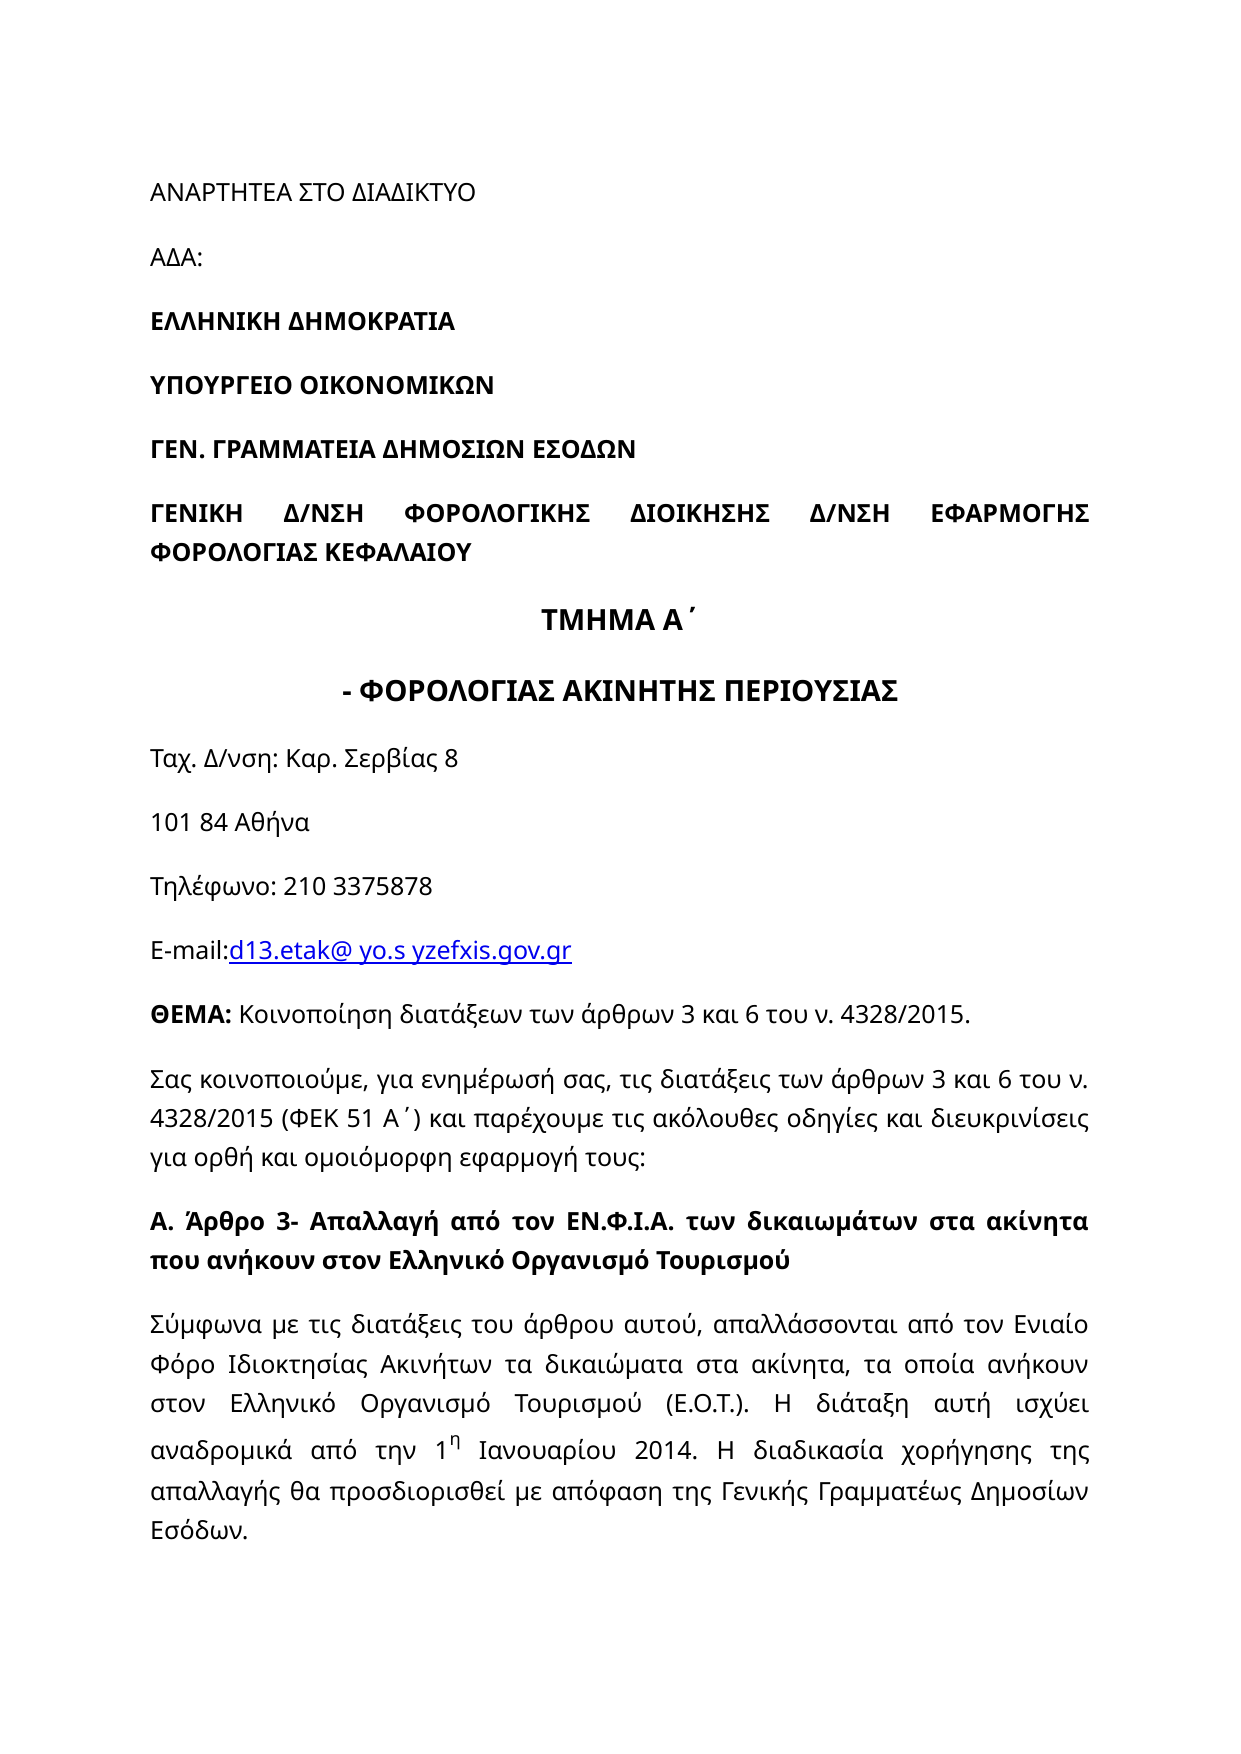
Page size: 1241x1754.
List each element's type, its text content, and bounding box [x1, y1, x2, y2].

text ΓΕΝΙΚΗ Δ/ΝΣΗ ΦΟΡΟΛΟΓΙΚΗΣ ΔΙΟΙΚΗΣΗΣ Δ/ΝΣΗ ΕΦΑΡΜΟΓΗΣ ΦΟΡΟΛΟΓΙΑΣ ΚΕΦΑΛΑΙΟΥ [150, 496, 1090, 569]
text ΕΛΛΗΝΙΚΗ ΔΗΜΟΚΡΑΤΙΑ [150, 303, 1090, 337]
subtitle - ΦΟΡΟΛΟΓΙΑΣ ΑΚΙΝΗΤΗΣ ΠΕΡΙΟΥΣΙΑΣ [150, 670, 1090, 709]
subtitle ΤΜΗΜΑ Α΄ [150, 599, 1090, 639]
text E-mail:d13.etak@ yo.s yzefxis.gov.gr [150, 933, 1090, 967]
text ΓΕΝ. ΓΡΑΜΜΑΤΕΙΑ ΔΗΜΟΣΙΩΝ ΕΣΟΔΩΝ [150, 432, 1090, 466]
text Α. Άρθρο 3- Απαλλαγή από τον ΕΝ.Φ.Ι.Α. των δικαιωμάτων στα ακίνητα που ανήκουν στον Ελληνικό Οργανισμό Τουρισμού [150, 1204, 1090, 1277]
text Σύμφωνα με τις διατάξεις του άρθρου αυτού, απαλλάσσονται από τον Ενιαίο Φόρο Ιδιοκτησίας Ακινήτων τα δικαιώματα στα ακίνητα, τα οποία ανήκουν στον Ελληνικό Οργανισμό Τουρισμού (Ε.Ο.Τ.). Η διάταξη αυτή ισχύει αναδρομικά από την 1η Ιανουαρίου 2014. Η διαδικασία χορήγησης της απαλλαγής θα προσδιορισθεί με απόφαση της Γενικής Γραμματέως Δημοσίων Εσόδων. [150, 1307, 1090, 1547]
text ΘΕΜΑ: Κοινοποίηση διατάξεων των άρθρων 3 και 6 του ν. 4328/2015. [150, 997, 1090, 1031]
text ΑΝΑΡΤΗΤΕΑ ΣΤΟ ΔΙΑΔΙΚΤΥΟ [150, 175, 1090, 209]
text Σας κοινοποιούμε, για ενημέρωσή σας, τις διατάξεις των άρθρων 3 και 6 του ν. 4328/2015 (ΦΕΚ 51 Α΄) και παρέχουμε τις ακόλουθες οδηγίες και διευκρινίσεις για ορθή και ομοιόμορφη εφαρμογή τους: [150, 1061, 1090, 1174]
text Ταχ. Δ/νση: Καρ. Σερβίας 8 [150, 740, 1090, 774]
text Τηλέφωνο: 210 3375878 [150, 869, 1090, 903]
text ΑΔΑ: [150, 239, 1090, 273]
text 101 84 Αθήνα [150, 804, 1090, 839]
text ΥΠΟΥΡΓΕΙΟ ΟΙΚΟΝΟΜΙΚΩΝ [150, 367, 1090, 402]
